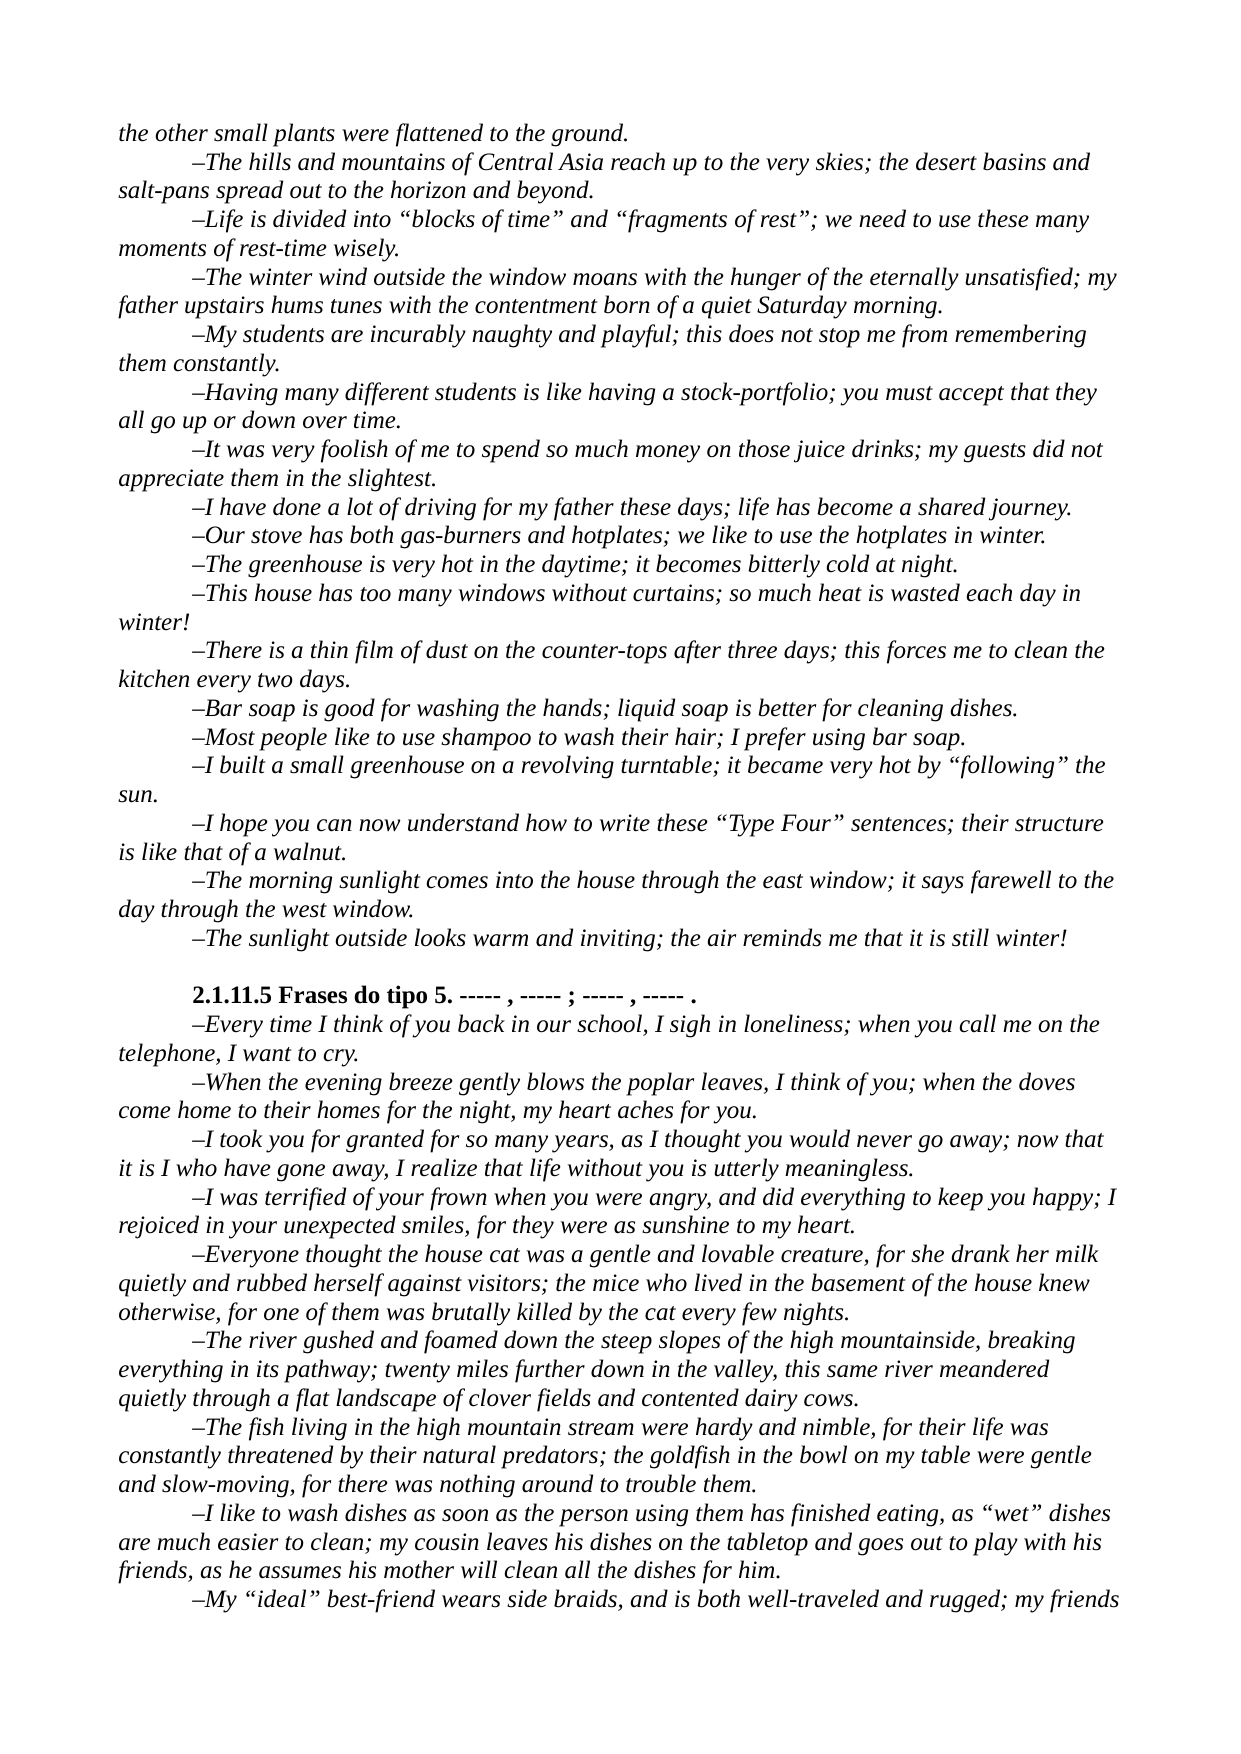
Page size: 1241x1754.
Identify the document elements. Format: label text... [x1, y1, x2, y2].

text the other small plants were flattened to the ground. –The hills and mountains of Central Asia reach up to the very skies; the desert basins and salt-pans spread out to the horizon and beyond. –Life is divided into “blocks of time” and “fragments of rest”; we need to use these many moments of rest-time wisely. –The winter wind outside the window moans with the hunger of the eternally unsatisfied; my father upstairs hums tunes with the contentment born of a quiet Saturday morning. –My students are incurably naughty and playful; this does not stop me from remembering them constantly. –Having many different students is like having a stock-portfolio; you must accept that they all go up or down over time. –It was very foolish of me to spend so much money on those juice drinks; my guests did not appreciate them in the slightest. –I have done a lot of driving for my father these days; life has become a shared journey. –Our stove has both gas-burners and hotplates; we like to use the hotplates in winter. –The greenhouse is very hot in the daytime; it becomes bitterly cold at night. –This house has too many windows without curtains; so much heat is wasted each day in winter! –There is a thin film of dust on the counter-tops after three days; this forces me to clean the kitchen every two days. –Bar soap is good for washing the hands; liquid soap is better for cleaning dishes. –Most people like to use shampoo to wash their hair; I prefer using bar soap. –I built a small greenhouse on a revolving turntable; it became very hot by “following” the sun. –I hope you can now understand how to write these “Type Four” sentences; their structure is like that of a walnut. –The morning sunlight comes into the house through the east window; it says farewell to the day through the west window. –The sunlight outside looks warm and inviting; the air reminds me that it is still winter! [118, 118, 1122, 952]
text –Every time I think of you back in our school, I sigh in loneliness; when you call me on the telephone, I want to cry. –When the evening breeze gently blows the poplar leaves, I think of you; when the doves come home to their homes for the night, my heart aches for you. –I took you for granted for so many years, as I thought you would never go away; now that it is I who have gone away, I realize that life without you is utterly meaningless. –I was terrified of your frown when you were angry, and did everything to keep you happy; I rejoiced in your unexpected smiles, for they were as sunshine to my heart. –Everyone thought the house cat was a gentle and lovable creature, for she drank her milk quietly and rubbed herself against visitors; the mice who lived in the basement of the house knew otherwise, for one of them was brutally killed by the cat every few nights. –The river gushed and foamed down the steep slopes of the high mountainside, breaking everything in its pathway; twenty miles further down in the valley, this same river meandered quietly through a flat landscape of clover fields and contented dairy cows. –The fish living in the high mountain stream were hardy and nimble, for their life was constantly threatened by their natural predators; the goldfish in the bowl on my table were gentle and slow-moving, for there was nothing around to trouble them. –I like to wash dishes as soon as the person using them has finished eating, as “wet” dishes are much easier to clean; my cousin leaves his dishes on the tabletop and goes out to play with his friends, as he assumes his mother will clean all the dishes for him. –My “ideal” best-friend wears side braids, and is both well-traveled and rugged; my friends [118, 1009, 1122, 1613]
text 2.1.11.5 Frases do tipo 5. ----- , ----- ; ----- , ----- . [118, 981, 1122, 1009]
